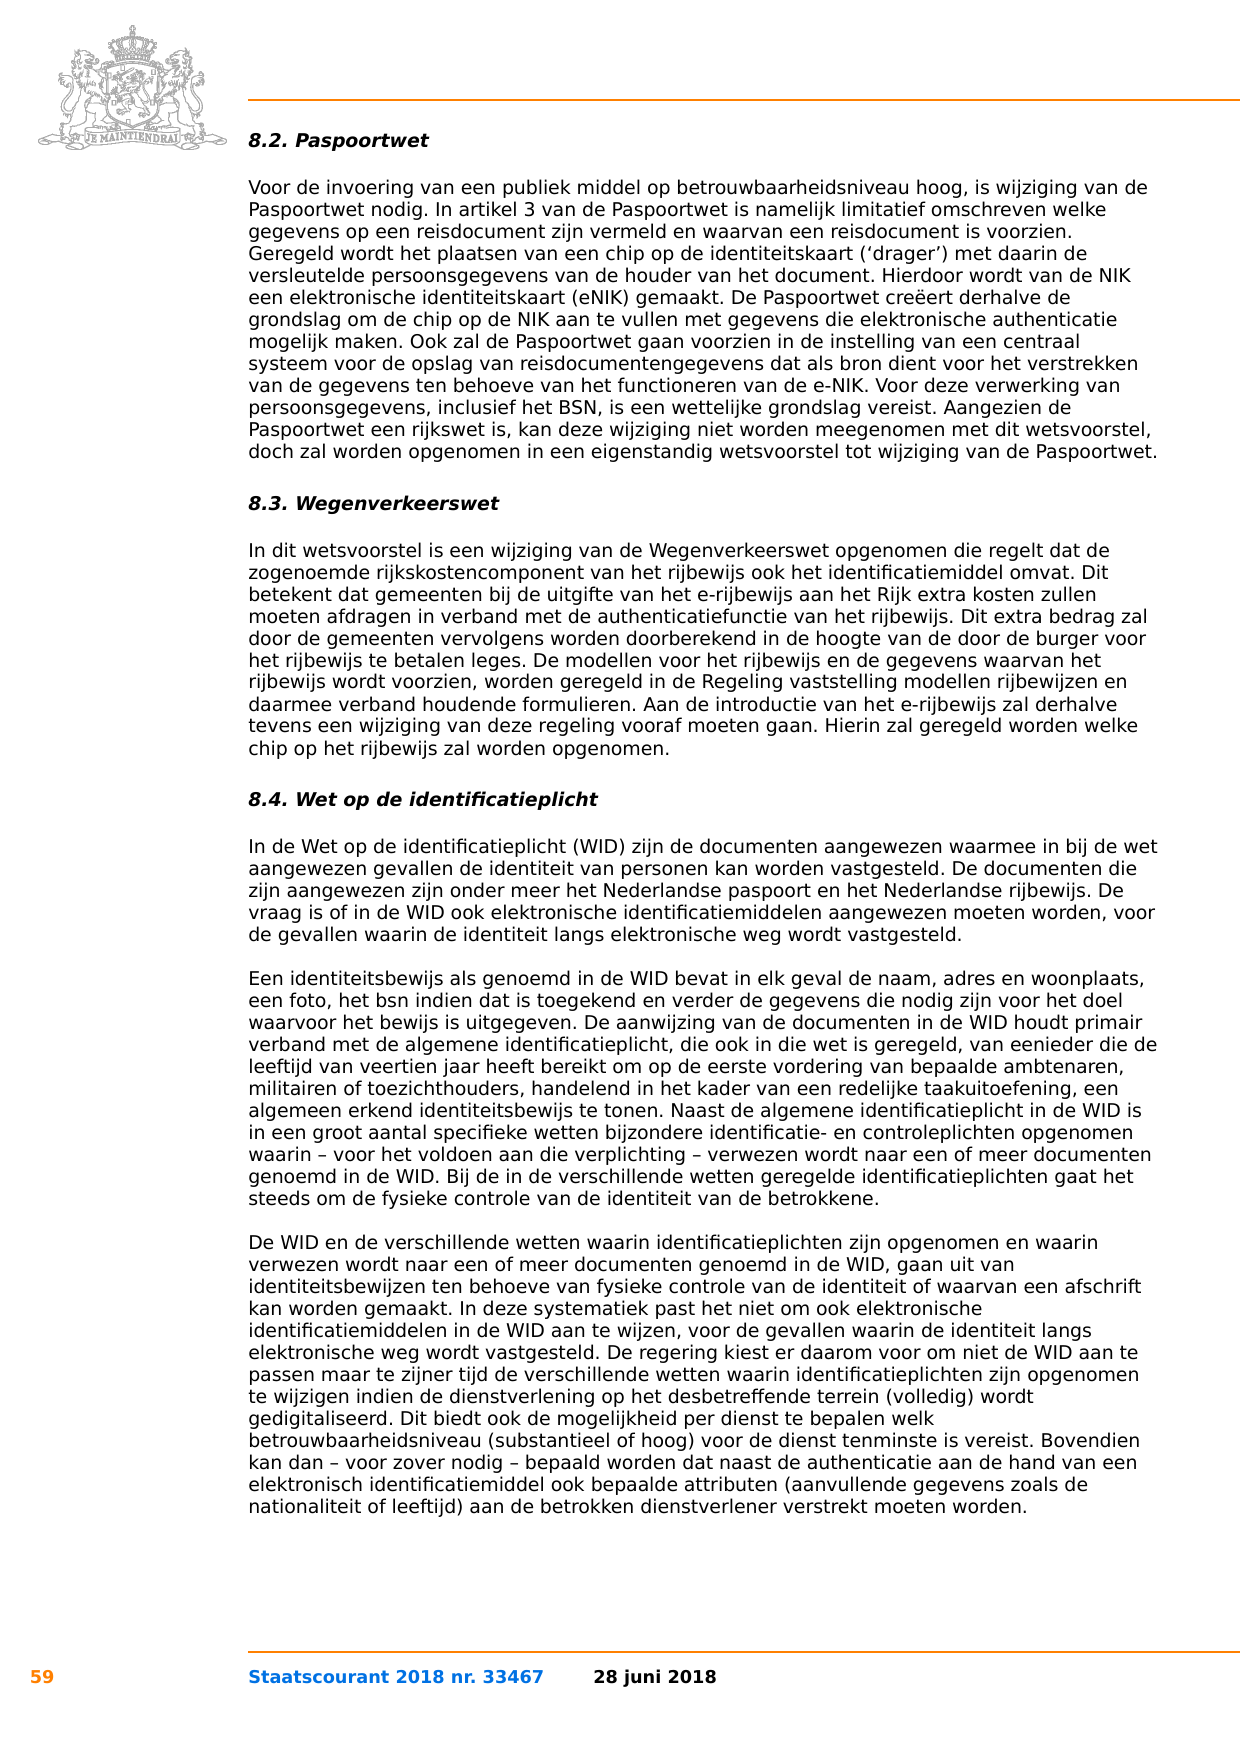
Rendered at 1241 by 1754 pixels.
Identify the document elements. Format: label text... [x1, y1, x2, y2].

text In dit wetsvoorstel is een wijziging van de Wegenverkeerswet opgenomen die regelt dat de zogenoemde rijkskostencomponent van het rijbewijs ook het identificatiemiddel omvat. Dit betekent dat gemeenten bij de uitgifte van het e-rijbewijs aan het Rijk extra kosten zullen moeten afdragen in verband met de authenticatiefunctie van het rijbewijs. Dit extra bedrag zal door de gemeenten vervolgens worden doorberekend in de hoogte van de door de burger voor het rijbewijs te betalen leges. De modellen voor het rijbewijs en de gegevens waarvan het rijbewijs wordt voorzien, worden geregeld in de Regeling vaststelling modellen rijbewijzen en daarmee verband houdende formulieren. Aan de introductie van het e-rijbewijs zal derhalve tevens een wijziging van deze regeling vooraf moeten gaan. Hierin zal geregeld worden welke chip op het rijbewijs zal worden opgenomen. [248, 539, 1163, 759]
text Voor de invoering van een publiek middel op betrouwbaarheidsniveau hoog, is wijziging van de Paspoortwet nodig. In artikel 3 van de Paspoortwet is namelijk limitatief omschreven welke gegevens op een reisdocument zijn vermeld en waarvan een reisdocument is voorzien. Geregeld wordt het plaatsen van een chip op de identiteitskaart (‘drager’) met daarin de versleutelde persoonsgegevens van de houder van het document. Hierdoor wordt van de NIK een elektronische identiteitskaart (eNIK) gemaakt. De Paspoortwet creëert derhalve de grondslag om de chip op de NIK aan te vullen met gegevens die elektronische authenticatie mogelijk maken. Ook zal de Paspoortwet gaan voorzien in de instelling van een centraal systeem voor de opslag van reisdocumentengegevens dat als bron dient voor het verstrekken van de gegevens ten behoeve van het functioneren van de e-NIK. Voor deze verwerking van persoonsgegevens, inclusief het BSN, is een wettelijke grondslag vereist. Aangezien de Paspoortwet een rijkswet is, kan deze wijziging niet worden meegenomen met dit wetsvoorstel, doch zal worden opgenomen in een eigenstandig wetsvoorstel tot wijziging van de Paspoortwet. [248, 177, 1163, 463]
subtitle 8.2. Paspoortwet [248, 130, 1163, 152]
text Een identiteitsbewijs als genoemd in de WID bevat in elk geval de naam, adres en woonplaats, een foto, het bsn indien dat is toegekend en verder de gegevens die nodig zijn voor het doel waarvoor het bewijs is uitgegeven. De aanwijzing van de documenten in de WID houdt primair verband met de algemene identificatieplicht, die ook in die wet is geregeld, van eenieder die de leeftijd van veertien jaar heeft bereikt om op de eerste vordering van bepaalde ambtenaren, militairen of toezichthouders, handelend in het kader van een redelijke taakuitoefening, een algemeen erkend identiteitsbewijs te tonen. Naast de algemene identificatieplicht in de WID is in een groot aantal specifieke wetten bijzondere identificatie- en controleplichten opgenomen waarin – voor het voldoen aan die verplichting – verwezen wordt naar een of meer documenten genoemd in de WID. Bij de in de verschillende wetten geregelde identificatieplichten gaat het steeds om de fysieke controle van de identiteit van de betrokkene. [248, 968, 1163, 1210]
subtitle 8.4. Wet op de identificatieplicht [248, 789, 1163, 811]
text De WID en de verschillende wetten waarin identificatieplichten zijn opgenomen en waarin verwezen wordt naar een of meer documenten genoemd in de WID, gaan uit van identiteitsbewijzen ten behoeve van fysieke controle van de identiteit of waarvan een afschrift kan worden gemaakt. In deze systematiek past het niet om ook elektronische identificatiemiddelen in de WID aan te wijzen, voor de gevallen waarin de identiteit langs elektronische weg wordt vastgesteld. De regering kiest er daarom voor om niet de WID aan te passen maar te zijner tijd de verschillende wetten waarin identificatieplichten zijn opgenomen te wijzigen indien de dienstverlening op het desbetreffende terrein (volledig) wordt gedigitaliseerd. Dit biedt ook de mogelijkheid per dienst te bepalen welk betrouwbaarheidsniveau (substantieel of hoog) voor de dienst tenminste is vereist. Bovendien kan dan – voor zover nodig – bepaald worden dat naast de authenticatie aan de hand van een elektronisch identificatiemiddel ook bepaalde attributen (aanvullende gegevens zoals de nationaliteit of leeftijd) aan de betrokken dienstverlener verstrekt moeten worden. [248, 1232, 1163, 1517]
text In de Wet op de identificatieplicht (WID) zijn de documenten aangewezen waarmee in bij de wet aangewezen gevallen de identiteit van personen kan worden vastgesteld. De documenten die zijn aangewezen zijn onder meer het Nederlandse paspoort en het Nederlandse rijbewijs. De vraag is of in de WID ook elektronische identificatiemiddelen aangewezen moeten worden, voor de gevallen waarin de identiteit langs elektronische weg wordt vastgesteld. [248, 836, 1163, 946]
picture [38, 25, 227, 150]
subtitle 8.3. Wegenverkeerswet [248, 493, 1163, 514]
